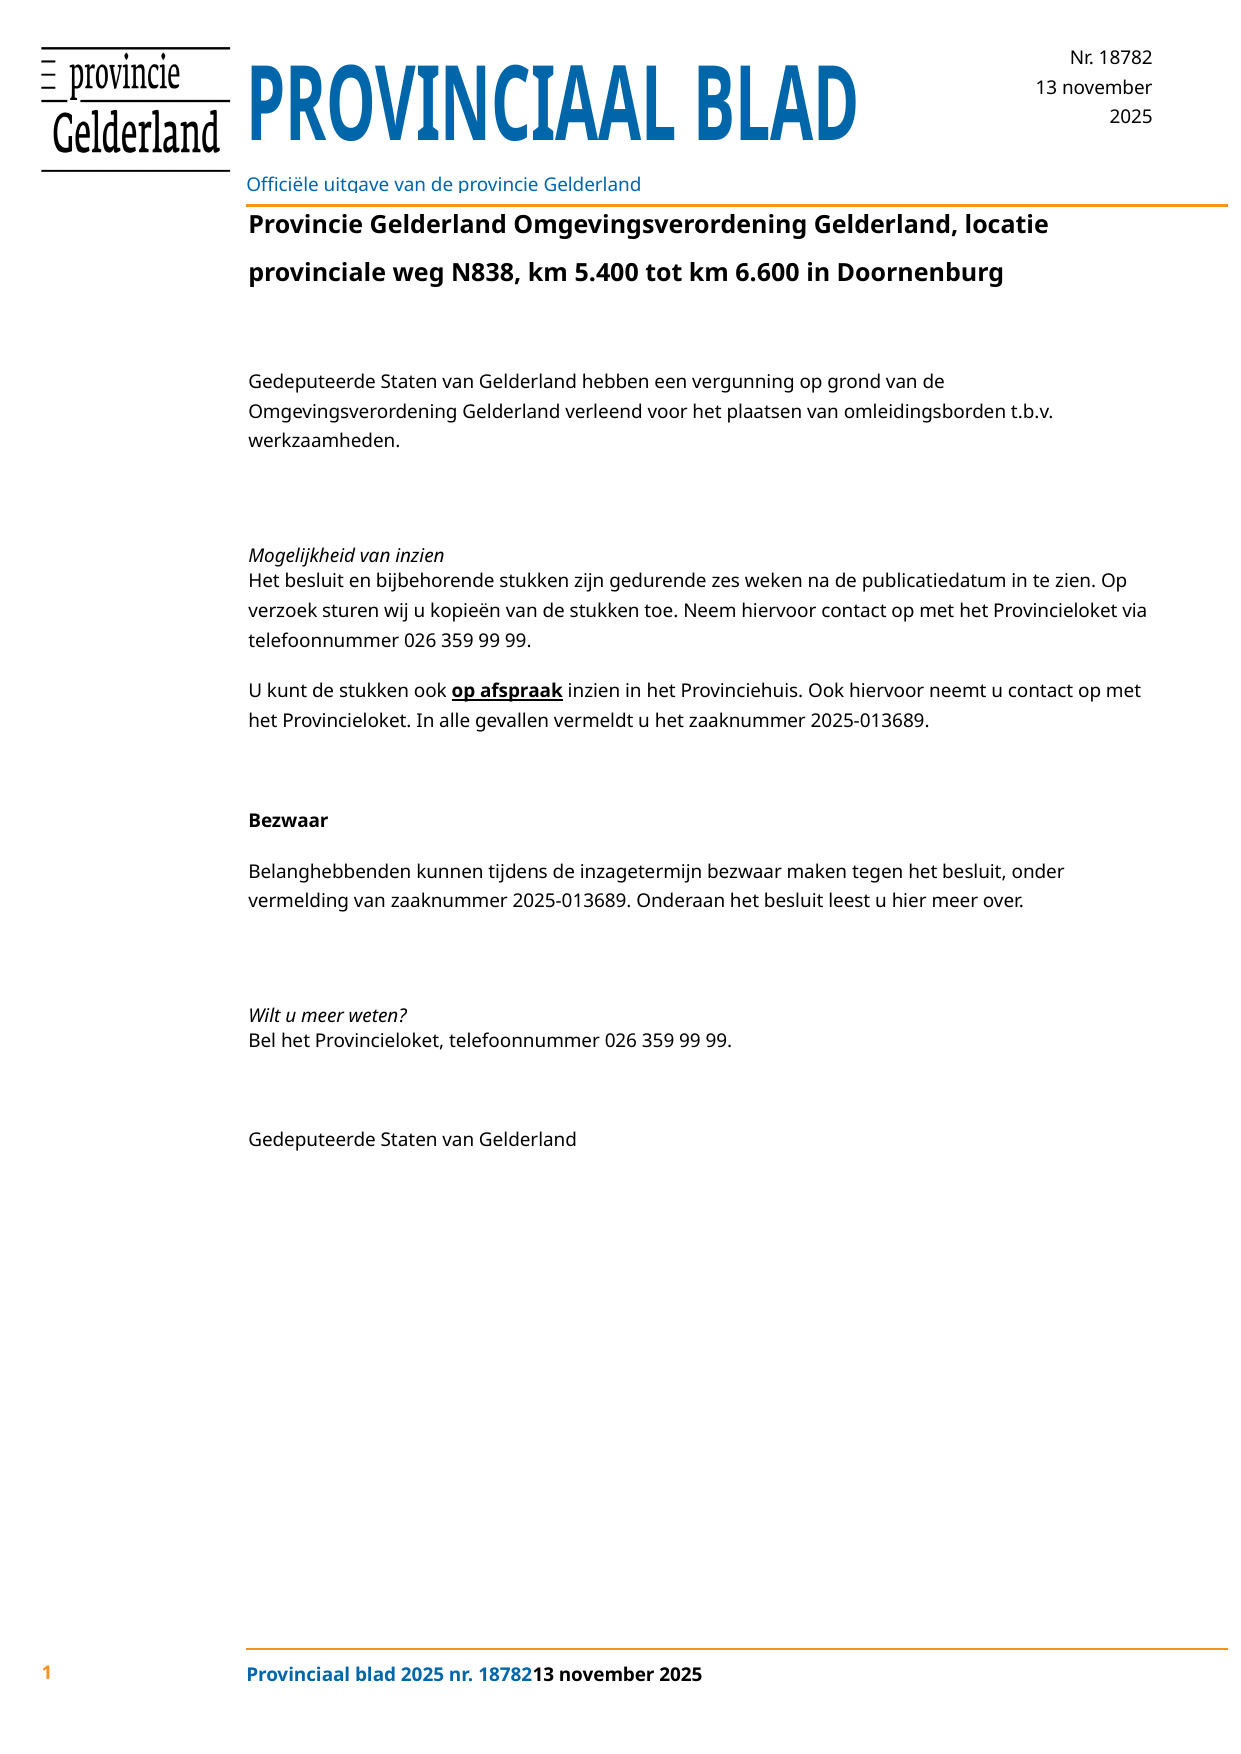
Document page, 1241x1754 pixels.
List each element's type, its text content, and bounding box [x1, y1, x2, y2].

text Belanghebbenden kunnen tijdens de inzagetermijn bezwaar maken tegen het besluit, onder vermelding van zaaknummer 2025-013689. Onderaan het besluit leest u hier meer over. [248, 858, 1152, 913]
picture [41, 47, 231, 172]
text U kunt de stukken ook op afspraak inzien in het Provinciehuis. Ook hiervoor neemt u contact op met het Provincieloket. In alle gevallen vermeldt u het zaaknummer 2025-013689. [248, 677, 1152, 732]
text Gedeputeerde Staten van Gelderland [248, 1126, 1152, 1152]
text Bel het Provincieloket, telefoonnummer 026 359 99 99. [248, 1028, 1152, 1053]
text Provincie Gelderland Omgevingsverordening Gelderland, locatie provinciale weg N838, km 5.400 tot km 6.600 in Doornenburg [248, 207, 1152, 288]
text Gedeputeerde Staten van Gelderland hebben een vergunning op grond van de Omgevingsverordening Gelderland verleend voor het plaatsen van omleidingsborden t.b.v. werkzaamheden. [248, 368, 1152, 453]
text Mogelijkheid van inzien [248, 542, 1152, 568]
text Bezwaar [248, 808, 1152, 833]
text Wilt u meer weten? [248, 1002, 1152, 1028]
text Het besluit en bijbehorende stukken zijn gedurende zes weken na de publicatiedatum in te zien. Op verzoek sturen wij u kopieën van de stukken toe. Neem hiervoor contact op met het Provincieloket via telefoonnummer 026 359 99 99. [248, 568, 1152, 652]
